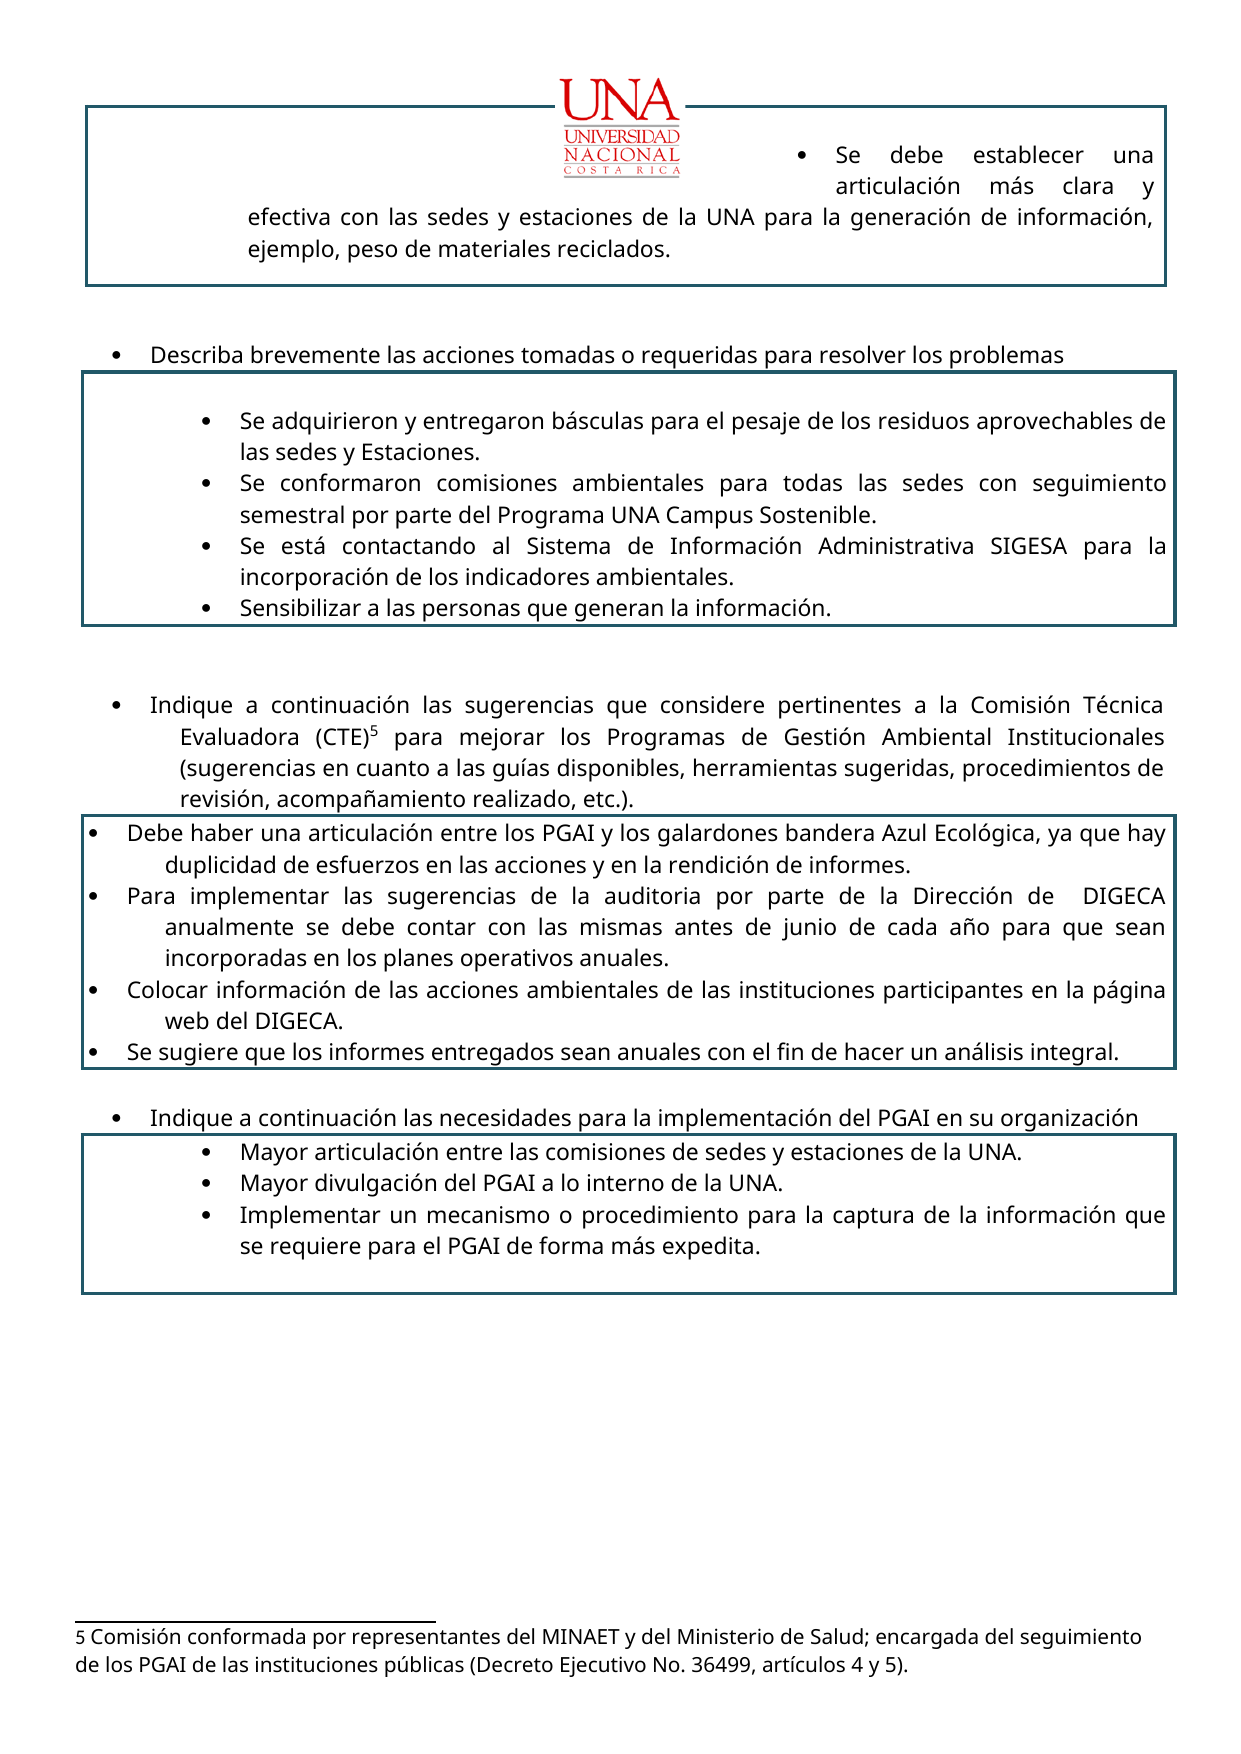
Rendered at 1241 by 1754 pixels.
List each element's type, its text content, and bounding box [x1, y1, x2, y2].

list Indique a continuación las necesidades para la implementación del PGAI en su organización [112, 1102, 1165, 1133]
table_header Se debe establecer una articulación más clara y efectiva con las sedes y estaciones de la UNA para la generación de información, ejemplo, peso de materiales reciclados. [88, 108, 1164, 284]
list Describa brevemente las acciones tomadas o requeridas para resolver los problemas [112, 339, 1165, 370]
list Comisión conformada por representantes del MINAET y del Ministerio de Salud; encargada del seguimiento de los PGAI de las instituciones públicas (Decreto Ejecutivo No. 36499, artículos 4 y 5). [75, 1622, 1165, 1679]
table_header Mayor articulación entre las comisiones de sedes y estaciones de la UNA. Mayor divulgación del PGAI a lo interno de la UNA. Implementar un mecanismo o procedimiento para la captura de la información que se requiere para el PGAI de forma más expedita. [84, 1136, 1173, 1292]
list Indique a continuación las sugerencias que considere pertinentes a la Comisión Técnica Evaluadora (CTE) para mejorar los Programas de Gestión Ambiental Institucionales (sugerencias en cuanto a las guías disponibles, herramientas sugeridas, procedimientos de revisión, acompañamiento realizado, etc.). [112, 689, 1165, 814]
table_header Debe haber una articulación entre los PGAI y los galardones bandera Azul Ecológica, ya que hay duplicidad de esfuerzos en las acciones y en la rendición de informes. Para implementar las sugerencias de la auditoria por parte de la Dirección de DIGECA anualmente se debe contar con las mismas antes de junio de cada año para que sean incorporadas en los planes operativos anuales. Colocar información de las acciones ambientales de las instituciones participantes en la página web del DIGECA. Se sugiere que los informes entregados sean anuales con el fin de hacer un análisis integral. [84, 817, 1173, 1067]
table_header Se adquirieron y entregaron básculas para el pesaje de los residuos aprovechables de las sedes y Estaciones. Se conformaron comisiones ambientales para todas las sedes con seguimiento semestral por parte del Programa UNA Campus Sostenible. Se está contactando al Sistema de Información Administrativa SIGESA para la incorporación de los indicadores ambientales. Sensibilizar a las personas que generan la información. [84, 374, 1173, 623]
